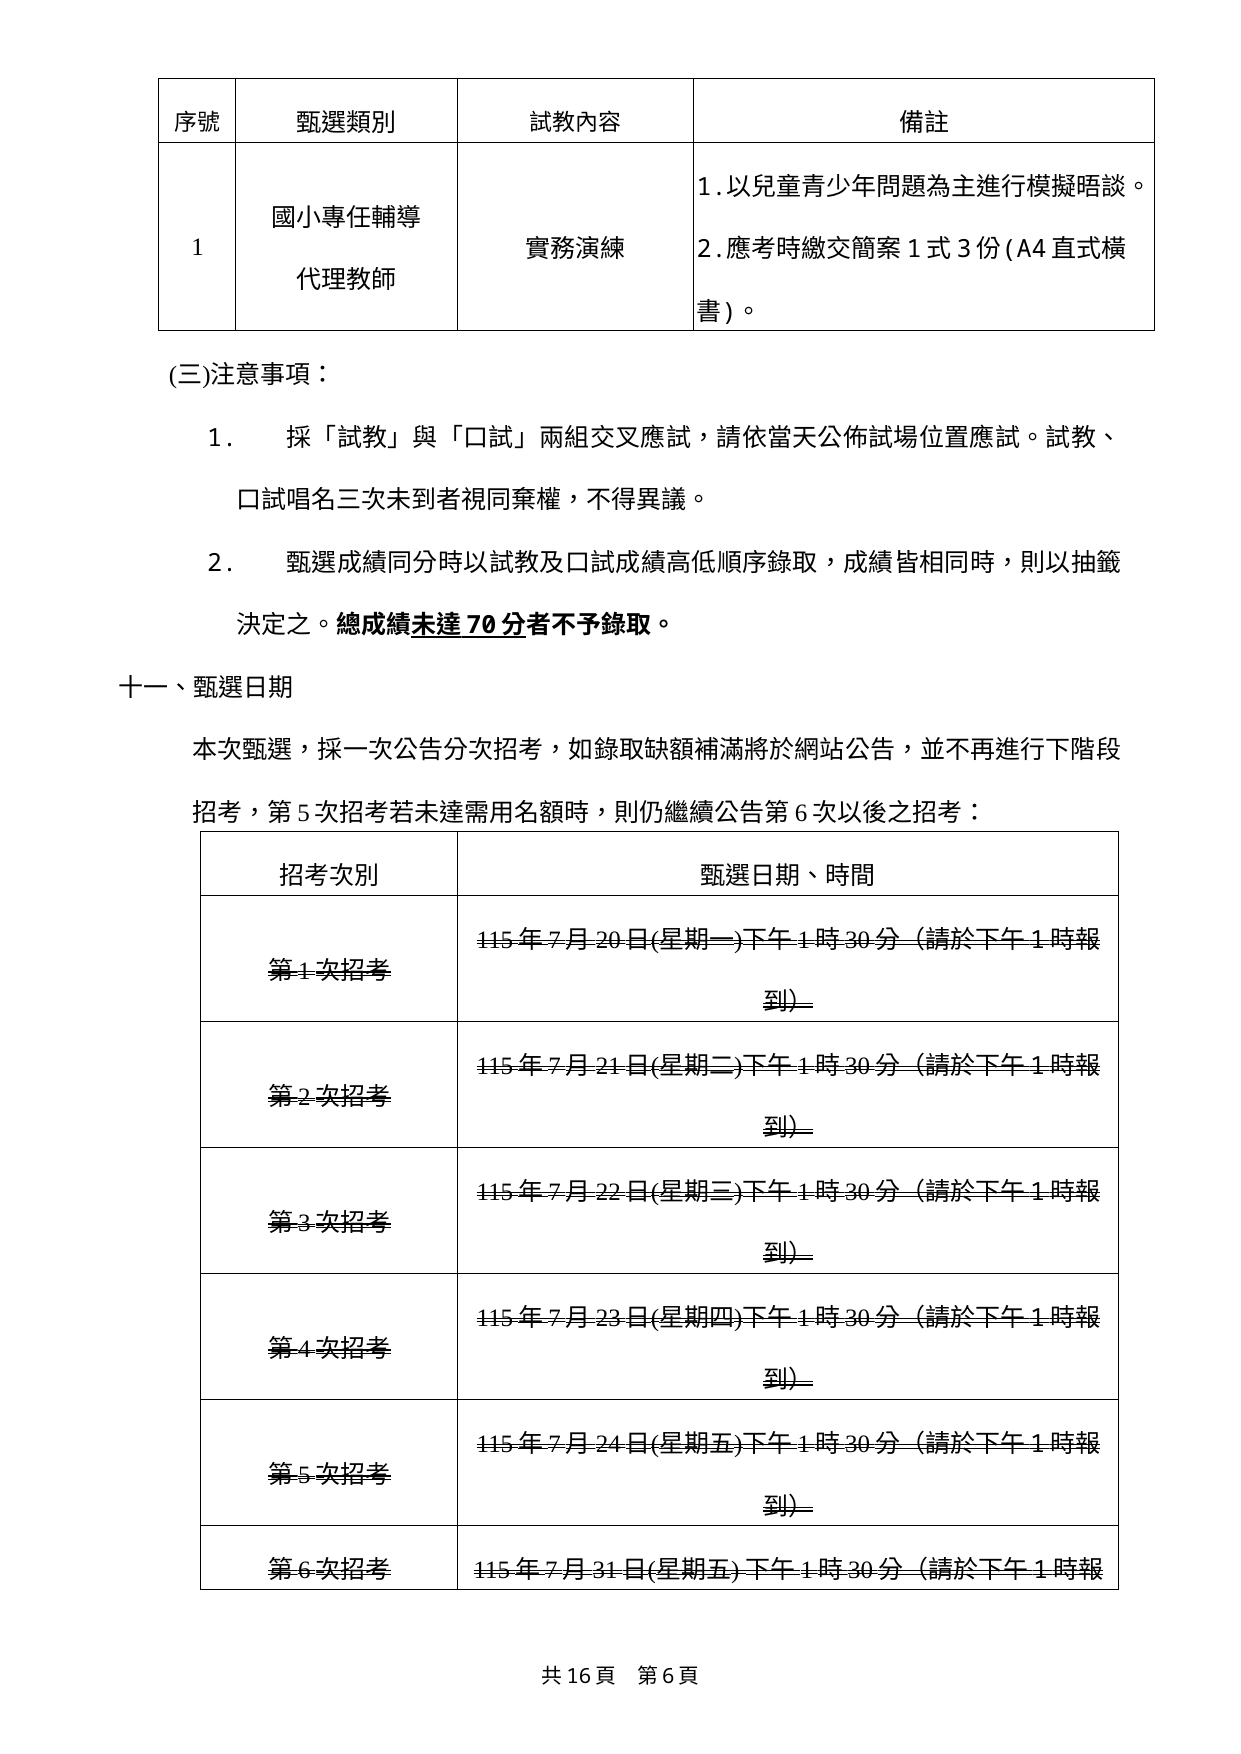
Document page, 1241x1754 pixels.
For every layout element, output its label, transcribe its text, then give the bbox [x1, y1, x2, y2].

table_header 招考次別 [201, 832, 457, 895]
table_cell 第3次招考 [201, 1148, 457, 1273]
table_cell 1 [159, 143, 235, 330]
table_cell 第6次招考 [201, 1526, 457, 1588]
table_cell 第4次招考 [201, 1274, 457, 1399]
table_header 序號 [159, 79, 235, 142]
table_cell 第2次招考 [201, 1022, 457, 1147]
list 採「試教」與「口試」兩組交叉應試，請依當天公佈試場位置應試。試教、口試唱名三次未到者視同棄權，不得異議。 [207, 394, 1122, 519]
list 甄選成績同分時以試教及口試成績高低順序錄取，成績皆相同時，則以抽籤決定之。總成績未達70分者不予錄取。 [207, 519, 1122, 644]
table_cell 115年7月21日(星期二)下午1時30分（請於下午1時報到） [458, 1022, 1118, 1147]
table_cell 115年7月20日(星期一)下午1時30分（請於下午1時報到） [458, 896, 1118, 1021]
table_header 備註 [694, 79, 1154, 142]
table_cell 115年7月23日(星期四)下午1時30分（請於下午1時報到） [458, 1274, 1118, 1399]
table_cell 實務演練 [458, 143, 693, 330]
table_cell 國小專任輔導 代理教師 [236, 143, 457, 330]
table_header 甄選類別 [236, 79, 457, 142]
table_cell 第1次招考 [201, 896, 457, 1021]
table_cell 1.以兒童青少年問題為主進行模擬晤談。 2.應考時繳交簡案1式3份(A4直式橫書)。 [694, 143, 1154, 330]
table_header 甄選日期、時間 [458, 832, 1118, 895]
table_cell 第5次招考 [201, 1400, 457, 1525]
table_cell 115年7月24日(星期五)下午1時30分（請於下午1時報到） [458, 1400, 1118, 1525]
table_cell 115年7月22日(星期三)下午1時30分（請於下午1時報到） [458, 1148, 1118, 1273]
text 十一、甄選日期 [118, 644, 1122, 706]
text 本次甄選，採一次公告分次招考，如錄取缺額補滿將於網站公告，並不再進行下階段招考，第5次招考若未達需用名額時，則仍繼續公告第6次以後之招考： [192, 706, 1122, 831]
table_header 試教內容 [458, 79, 693, 142]
table_cell 115年7月31日(星期五) 下午1時30分（請於下午1時報 [458, 1526, 1118, 1588]
text (三)注意事項： [118, 331, 1122, 394]
